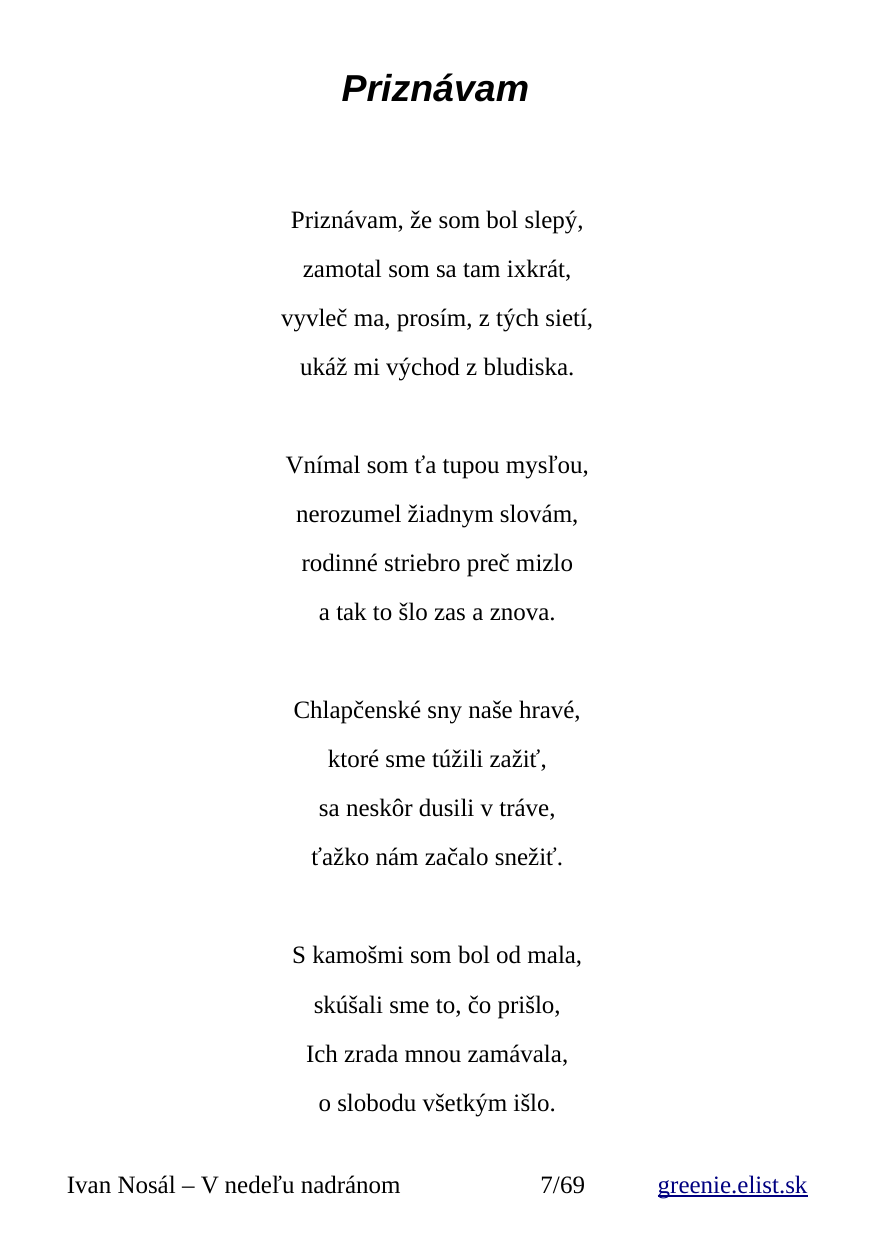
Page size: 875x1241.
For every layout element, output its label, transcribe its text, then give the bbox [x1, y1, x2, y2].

text o slobodu všetkým išlo. [41, 1088, 833, 1117]
text S kamošmi som bol od mala, [41, 941, 833, 969]
text zamotal som sa tam ixkrát, [41, 254, 833, 282]
text rodinné striebro preč mizlo [41, 548, 833, 577]
subtitle Priznávam [41, 66, 833, 109]
text a tak to šlo zas a znova. [41, 597, 833, 626]
text Chlapčenské sny naše hravé, [41, 695, 833, 724]
text vyvleč ma, prosím, z tých sietí, [41, 303, 833, 332]
text ťažko nám začalo snežiť. [41, 842, 833, 871]
text skúšali sme to, čo prišlo, [41, 990, 833, 1018]
text Vnímal som ťa tupou mysľou, [41, 450, 833, 479]
text Priznávam, že som bol slepý, [41, 205, 833, 233]
text nerozumel žiadnym slovám, [41, 499, 833, 528]
text sa neskôr dusili v tráve, [41, 793, 833, 822]
text ukáž mi východ z bludiska. [41, 352, 833, 381]
text Ich zrada mnou zamávala, [41, 1039, 833, 1067]
text ktoré sme túžili zažiť, [41, 744, 833, 773]
